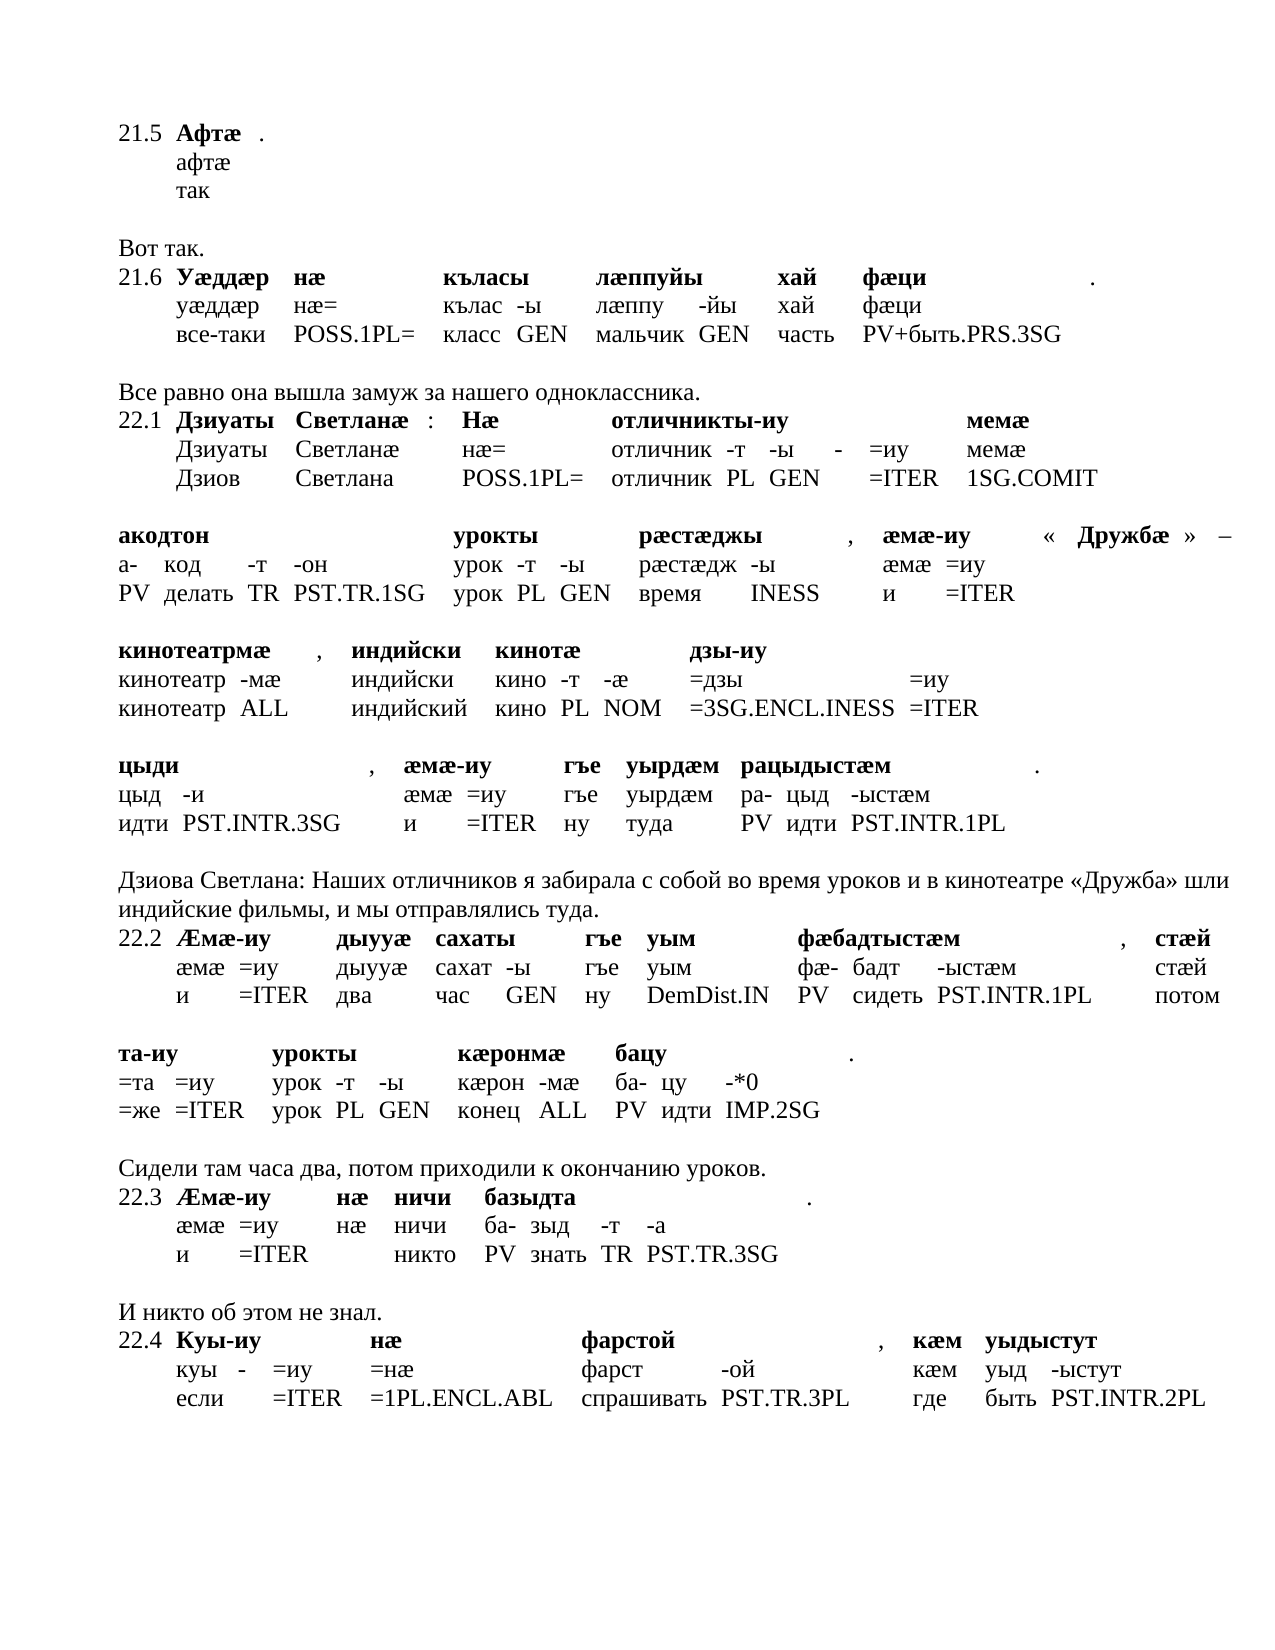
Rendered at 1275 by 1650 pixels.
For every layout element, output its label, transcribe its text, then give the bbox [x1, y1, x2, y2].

text нæ [336, 1182, 380, 1211]
text =ITER [174, 1096, 244, 1124]
text : [427, 406, 448, 434]
text гъе [585, 952, 619, 981]
text æмæ [176, 1211, 225, 1239]
text урокты [272, 1038, 444, 1067]
text =ITER [272, 1383, 342, 1412]
text гъе [564, 751, 612, 779]
text æмæ [176, 952, 225, 981]
text никто [394, 1239, 456, 1268]
text и [882, 578, 932, 607]
text -мæ [240, 664, 289, 693]
text -ой [721, 1354, 850, 1383]
text , [878, 1326, 899, 1354]
text – [1218, 521, 1239, 549]
text -ы [769, 434, 820, 463]
text -он [293, 549, 425, 578]
text =иу [174, 1067, 244, 1096]
text =дзы [689, 664, 895, 693]
text =иу [909, 664, 979, 693]
text нæ [370, 1326, 567, 1354]
text все-таки [176, 319, 266, 348]
text сахаты [435, 923, 571, 952]
text дыууæ [336, 923, 421, 952]
text PL [335, 1096, 365, 1124]
text туда [626, 808, 713, 837]
text PL [517, 578, 546, 607]
text æмæ-иу [882, 521, 1029, 549]
text -т [726, 434, 755, 463]
text мемæ [966, 434, 1098, 463]
text TR [601, 1239, 633, 1268]
text дыууæ [336, 952, 407, 981]
text Светланæ [295, 434, 399, 463]
text =ITER [466, 808, 536, 837]
text ну [585, 981, 619, 1009]
text кинотæ [495, 636, 676, 664]
text час [435, 981, 492, 1009]
text =1PL.ENCL.ABL [370, 1383, 553, 1412]
text сидеть [852, 981, 923, 1009]
text отличник [611, 463, 712, 492]
text и [176, 1239, 225, 1268]
text фæци [862, 291, 1062, 319]
text -ы [378, 1067, 430, 1096]
text =ITER [909, 693, 979, 722]
text GEN [559, 578, 611, 607]
text « [1043, 521, 1064, 549]
text Дзиуаты [176, 406, 281, 434]
text ба- [484, 1211, 516, 1239]
text =иу [945, 549, 1015, 578]
text уым [647, 923, 783, 952]
text мальчик [596, 319, 684, 348]
text -æ [603, 664, 662, 693]
text =ITER [239, 981, 308, 1009]
text где [913, 1383, 957, 1412]
text урок [453, 578, 503, 607]
text кæм [913, 1354, 957, 1383]
text отличникты-иу [611, 406, 953, 434]
text так [176, 176, 231, 204]
text Афтæ [176, 118, 244, 147]
text -мæ [538, 1067, 587, 1096]
text =3SG.ENCL.INESS [689, 693, 895, 722]
text цыди [118, 751, 355, 779]
text -йы [698, 291, 750, 319]
text базыдта [484, 1182, 792, 1211]
text фарст [581, 1354, 707, 1383]
text 1SG.COMIT [966, 463, 1098, 492]
text IMP.2SG [725, 1096, 821, 1124]
text =иу [272, 1354, 342, 1383]
text , [368, 751, 389, 779]
text кæм [913, 1326, 971, 1354]
text -ыстæм [851, 779, 1006, 808]
text кино [495, 664, 547, 693]
text урок [453, 549, 503, 578]
text фæци [862, 262, 1076, 291]
text урок [272, 1067, 322, 1096]
text зыд [530, 1211, 587, 1239]
text PV+быть.PRS.3SG [862, 319, 1062, 348]
text Светлана [295, 463, 399, 492]
text -ы [750, 549, 820, 578]
text кино [495, 693, 547, 722]
text кинотеатр [118, 664, 226, 693]
text фæ- [797, 952, 839, 981]
text кинотеатрмæ [118, 636, 302, 664]
text 22.3 [118, 1182, 162, 1211]
text , [1120, 923, 1141, 952]
text кæронмæ [457, 1038, 601, 1067]
text . [806, 1182, 827, 1211]
text уым [647, 952, 770, 981]
text отличник [611, 434, 712, 463]
text -и [182, 779, 341, 808]
text два [336, 981, 407, 1009]
text -т [560, 664, 589, 693]
text =ITER [239, 1239, 308, 1268]
text -ы [516, 291, 568, 319]
text - [834, 434, 855, 463]
text =же [118, 1096, 161, 1124]
text -*0 [725, 1067, 821, 1096]
text гъе [564, 779, 598, 808]
text конец [457, 1096, 525, 1124]
text уæддæр [176, 291, 266, 319]
text нæ= [462, 434, 584, 463]
text Светланæ [295, 406, 413, 434]
text PV [484, 1239, 516, 1268]
text знать [530, 1239, 587, 1268]
text идти [661, 1096, 711, 1124]
text рацыдыстæм [740, 751, 1020, 779]
text дзы-иу [689, 636, 993, 664]
text И никто об этом не знал. [118, 1297, 1249, 1326]
text NOM [603, 693, 662, 722]
text PL [560, 693, 589, 722]
text ALL [240, 693, 289, 722]
text , [847, 521, 868, 549]
text ба- [615, 1067, 647, 1096]
text а- [118, 549, 150, 578]
text . [848, 1038, 869, 1067]
text PV [797, 981, 839, 1009]
text Æмæ-иу [176, 1182, 322, 1211]
text -т [247, 549, 279, 578]
text 21.5 [118, 118, 162, 147]
text Нæ [462, 406, 597, 434]
text Дружбæ [1077, 521, 1170, 549]
text стæй [1155, 923, 1234, 952]
text PST.INTR.3SG [182, 808, 341, 837]
text класс [443, 319, 503, 348]
text POSS.1PL= [462, 463, 584, 492]
text . [1089, 262, 1110, 291]
text часть [777, 319, 834, 348]
text -а [646, 1211, 778, 1239]
text PV [740, 808, 772, 837]
text къласы [443, 262, 582, 291]
text хай [777, 262, 848, 291]
text Дзиуаты [176, 434, 267, 463]
text 22.1 [118, 406, 162, 434]
text PST.INTR.1PL [851, 808, 1006, 837]
text делать [164, 578, 234, 607]
text PST.TR.1SG [293, 578, 425, 607]
text GEN [506, 981, 557, 1009]
text хай [777, 291, 834, 319]
text рæстæджы [639, 521, 834, 549]
text Куы-иу [176, 1326, 356, 1354]
text Вот так. [118, 233, 1249, 262]
text и [403, 808, 453, 837]
text =иу [869, 434, 939, 463]
text PST.TR.3SG [646, 1239, 778, 1268]
text индийски [351, 664, 467, 693]
text та-иу [118, 1038, 258, 1067]
text -т [517, 549, 546, 578]
text код [164, 549, 234, 578]
text 22.4 [118, 1326, 162, 1354]
text . [1034, 751, 1055, 779]
text GEN [698, 319, 750, 348]
text лæппу [596, 291, 684, 319]
text GEN [378, 1096, 430, 1124]
text уырдæм [626, 779, 713, 808]
text ну [564, 808, 598, 837]
text нæ= [293, 291, 415, 319]
text ра- [740, 779, 772, 808]
text GEN [769, 463, 820, 492]
text нæ [293, 262, 429, 291]
text кълас [443, 291, 503, 319]
text время [639, 578, 737, 607]
text цыд [786, 779, 837, 808]
text PST.INTR.2PL [1051, 1383, 1206, 1412]
text ничи [394, 1211, 456, 1239]
text -т [601, 1211, 633, 1239]
text =та [118, 1067, 161, 1096]
text GEN [516, 319, 568, 348]
text стæй [1155, 952, 1220, 981]
text 21.6 [118, 262, 162, 291]
text - [238, 1354, 259, 1383]
text =ITER [945, 578, 1015, 607]
text нæ [336, 1211, 366, 1239]
text сахат [435, 952, 492, 981]
text рæстæдж [639, 549, 737, 578]
text -ыстæм [937, 952, 1093, 981]
text PV [118, 578, 150, 607]
text идти [118, 808, 169, 837]
text и [176, 981, 225, 1009]
text лæппуйы [596, 262, 764, 291]
text спрашивать [581, 1383, 707, 1412]
text индийски [351, 636, 481, 664]
text урокты [453, 521, 625, 549]
text =нæ [370, 1354, 553, 1383]
text DemDist.IN [647, 981, 770, 1009]
text ничи [394, 1182, 470, 1211]
text потом [1155, 981, 1220, 1009]
text гъе [585, 923, 633, 952]
text -ы [559, 549, 611, 578]
text -т [335, 1067, 365, 1096]
text быть [985, 1383, 1037, 1412]
text мемæ [966, 406, 1112, 434]
text Сидели там часа два, потом приходили к окончанию уроков. [118, 1153, 1249, 1182]
text идти [786, 808, 837, 837]
text =ITER [869, 463, 939, 492]
text Дзиов [176, 463, 267, 492]
text уыдыстут [985, 1326, 1220, 1354]
text урок [272, 1096, 322, 1124]
text уырдæм [626, 751, 727, 779]
text уыд [985, 1354, 1037, 1383]
text бадт [852, 952, 923, 981]
text ALL [538, 1096, 587, 1124]
text афтæ [176, 147, 231, 176]
text фæбадтыстæм [797, 923, 1106, 952]
text =иу [466, 779, 536, 808]
text Уæддæр [176, 262, 279, 291]
text -ы [506, 952, 557, 981]
text æмæ-иу [403, 751, 550, 779]
text бацу [615, 1038, 834, 1067]
text Дзиова Светлана: Наших отличников я забирала с собой во время уроков и в кинотеатре «Дружба» шли индийские фильмы, и мы отправлялись туда. [118, 866, 1249, 923]
text Æмæ-иу [176, 923, 322, 952]
text куы [176, 1354, 224, 1383]
text цу [661, 1067, 711, 1096]
text æмæ [882, 549, 932, 578]
text если [176, 1383, 224, 1412]
text PL [726, 463, 755, 492]
text =иу [239, 1211, 308, 1239]
text 22.2 [118, 923, 162, 952]
text TR [247, 578, 279, 607]
text PST.INTR.1PL [937, 981, 1093, 1009]
text PV [615, 1096, 647, 1124]
text . [258, 118, 279, 147]
text » [1184, 521, 1205, 549]
text INESS [750, 578, 820, 607]
text кинотеатр [118, 693, 226, 722]
text -ыстут [1051, 1354, 1206, 1383]
text индийский [351, 693, 467, 722]
text PST.TR.3PL [721, 1383, 850, 1412]
text Все равно она вышла замуж за нашего одноклассника. [118, 377, 1249, 406]
text кæрон [457, 1067, 525, 1096]
text акодтон [118, 521, 439, 549]
text =иу [239, 952, 308, 981]
text , [316, 636, 337, 664]
text фарстой [581, 1326, 864, 1354]
text æмæ [403, 779, 453, 808]
text POSS.1PL= [293, 319, 415, 348]
text цыд [118, 779, 169, 808]
